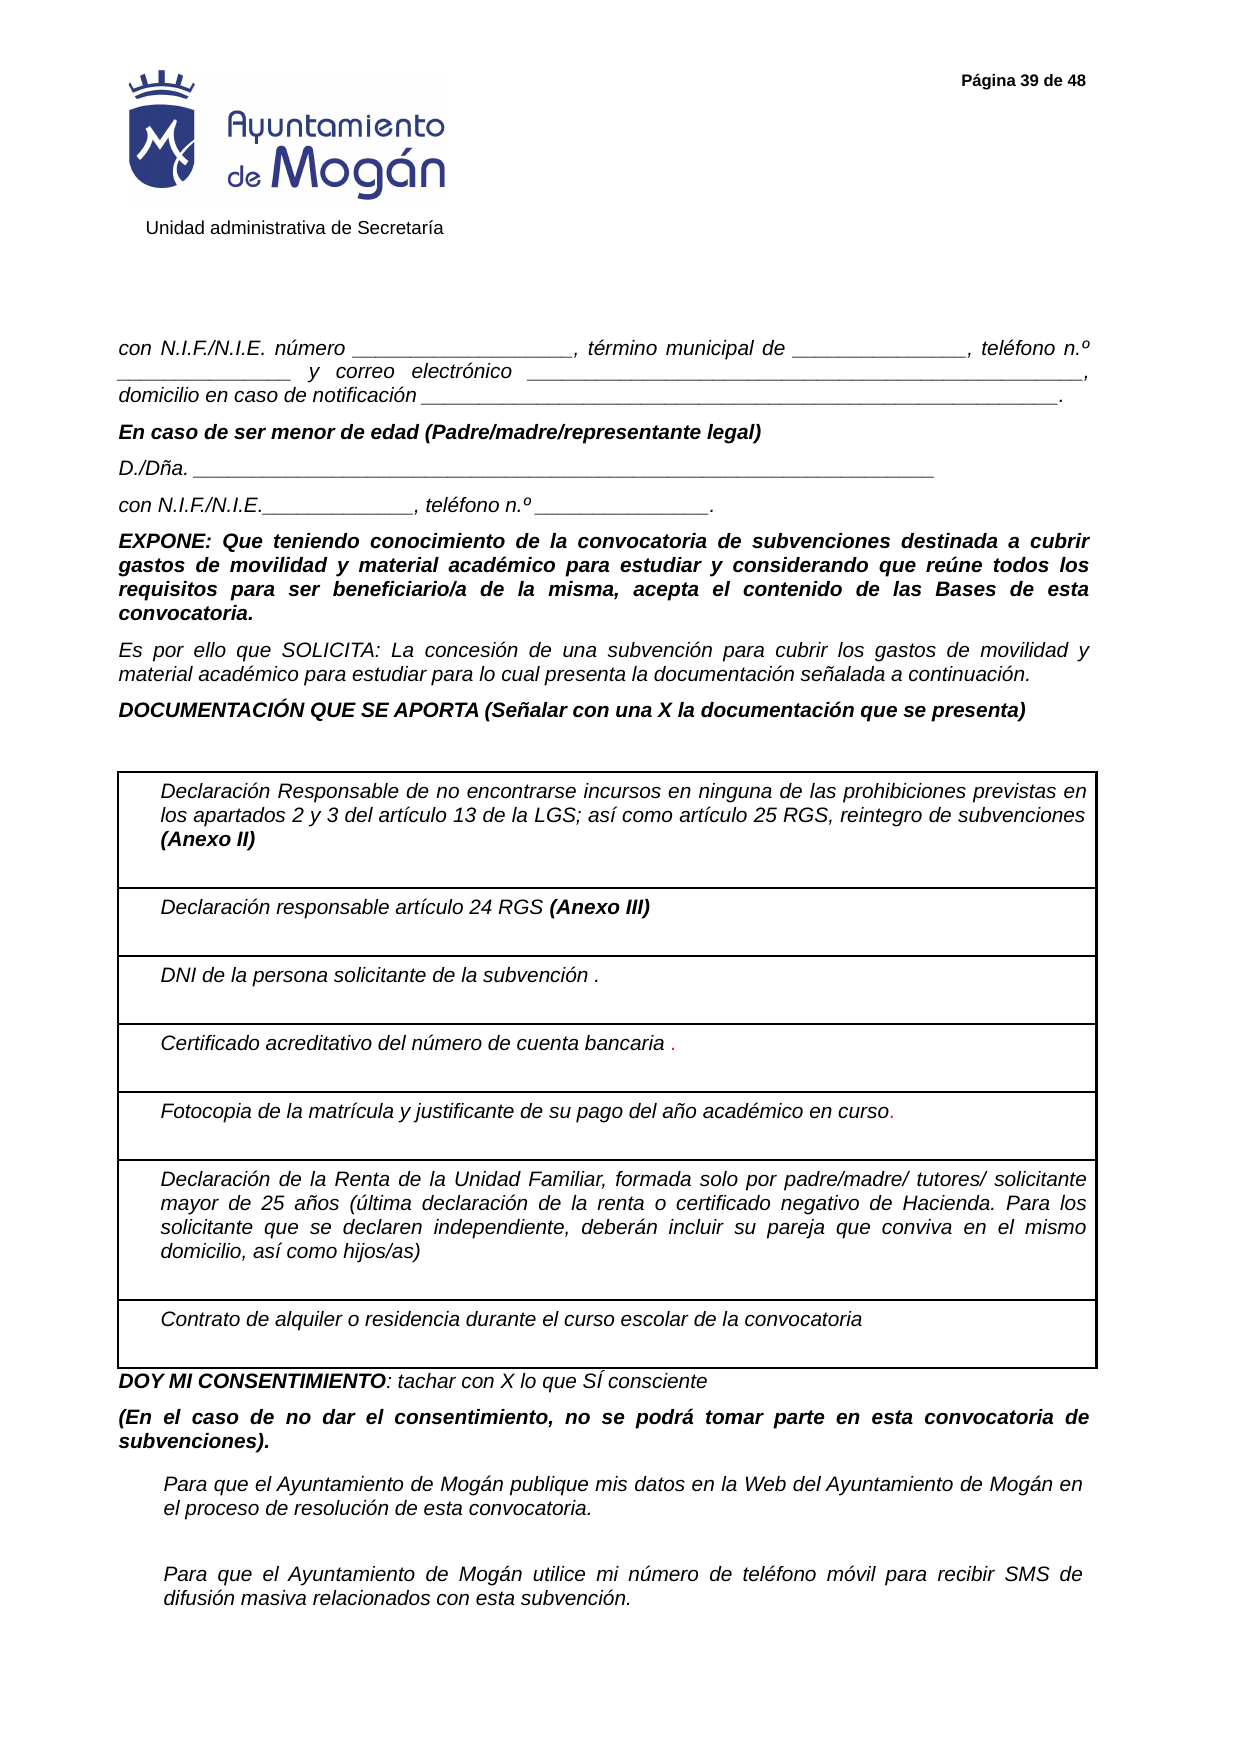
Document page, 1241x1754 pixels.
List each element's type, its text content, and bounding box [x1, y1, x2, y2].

table_cell DNI de la persona solicitante de la subvención . [154, 957, 1095, 1023]
text D./Dña. ________________________________________________________________ [118, 456, 1092, 480]
text con N.I.F./N.I.E. número ___________________, término municipal de _______________, teléfono n.º _______________ y correo electrónico ________________________________________________, domicilio en caso de notificación _______________________________________________________. [118, 335, 1092, 407]
picture [128, 70, 445, 206]
table_cell [119, 1301, 154, 1367]
table_cell [119, 1093, 154, 1159]
table_cell [118, 1556, 157, 1645]
table_cell Contrato de alquiler o residencia durante el curso escolar de la convocatoria [154, 1301, 1095, 1367]
text Es por ello que SOLICITA: La concesión de una subvención para cubrir los gastos de movilidad y material académico para estudiar para lo cual presenta la documentación señalada a continuación. [118, 637, 1092, 685]
table_header [119, 773, 154, 887]
table_cell [119, 957, 154, 1023]
table_header [118, 1466, 157, 1556]
table_cell Para que el Ayuntamiento de Mogán utilice mi número de teléfono móvil para recibir SMS de difusión masiva relacionados con esta subvención. [157, 1556, 1092, 1645]
table_cell [119, 1025, 154, 1091]
table_cell [119, 889, 154, 955]
text EXPONE: Que teniendo conocimiento de la convocatoria de subvenciones destinada a cubrir gastos de movilidad y material académico para estudiar y considerando que reúne todos los requisitos para ser beneficiario/a de la misma, acepta el contenido de las Bases de esta convocatoria. [118, 529, 1092, 625]
table_header Para que el Ayuntamiento de Mogán publique mis datos en la Web del Ayuntamiento de Mogán en el proceso de resolución de esta convocatoria. [157, 1466, 1092, 1556]
text con N.I.F./N.I.E._____________, teléfono n.º _______________. [118, 493, 1092, 517]
table_cell Declaración responsable artículo 24 RGS (Anexo III) [154, 889, 1095, 955]
table_cell Declaración de la Renta de la Unidad Familiar, formada solo por padre/madre/ tutores/ solicitante mayor de 25 años (última declaración de la renta o certificado negativo de Hacienda. Para los solicitante que se declaren independiente, deberán incluir su pareja que conviva en el mismo domicilio, así como hijos/as) [154, 1161, 1095, 1299]
text DOCUMENTACIÓN QUE SE APORTA (Señalar con una X la documentación que se presenta) [118, 698, 1092, 722]
table_cell Fotocopia de la matrícula y justificante de su pago del año académico en curso. [154, 1093, 1095, 1159]
text DOY MI CONSENTIMIENTO: tachar con X lo que SÍ consciente [118, 1369, 1092, 1393]
text En caso de ser menor de edad (Padre/madre/representante legal) [118, 420, 1092, 444]
table_cell [119, 1161, 154, 1299]
text (En el caso de no dar el consentimiento, no se podrá tomar parte en esta convocatoria de subvenciones). [118, 1405, 1092, 1453]
table_cell Certificado acreditativo del número de cuenta bancaria . [154, 1025, 1095, 1091]
table_header Declaración Responsable de no encontrarse incursos en ninguna de las prohibiciones previstas en los apartados 2 y 3 del artículo 13 de la LGS; así como artículo 25 RGS, reintegro de subvenciones (Anexo II) [154, 773, 1095, 887]
